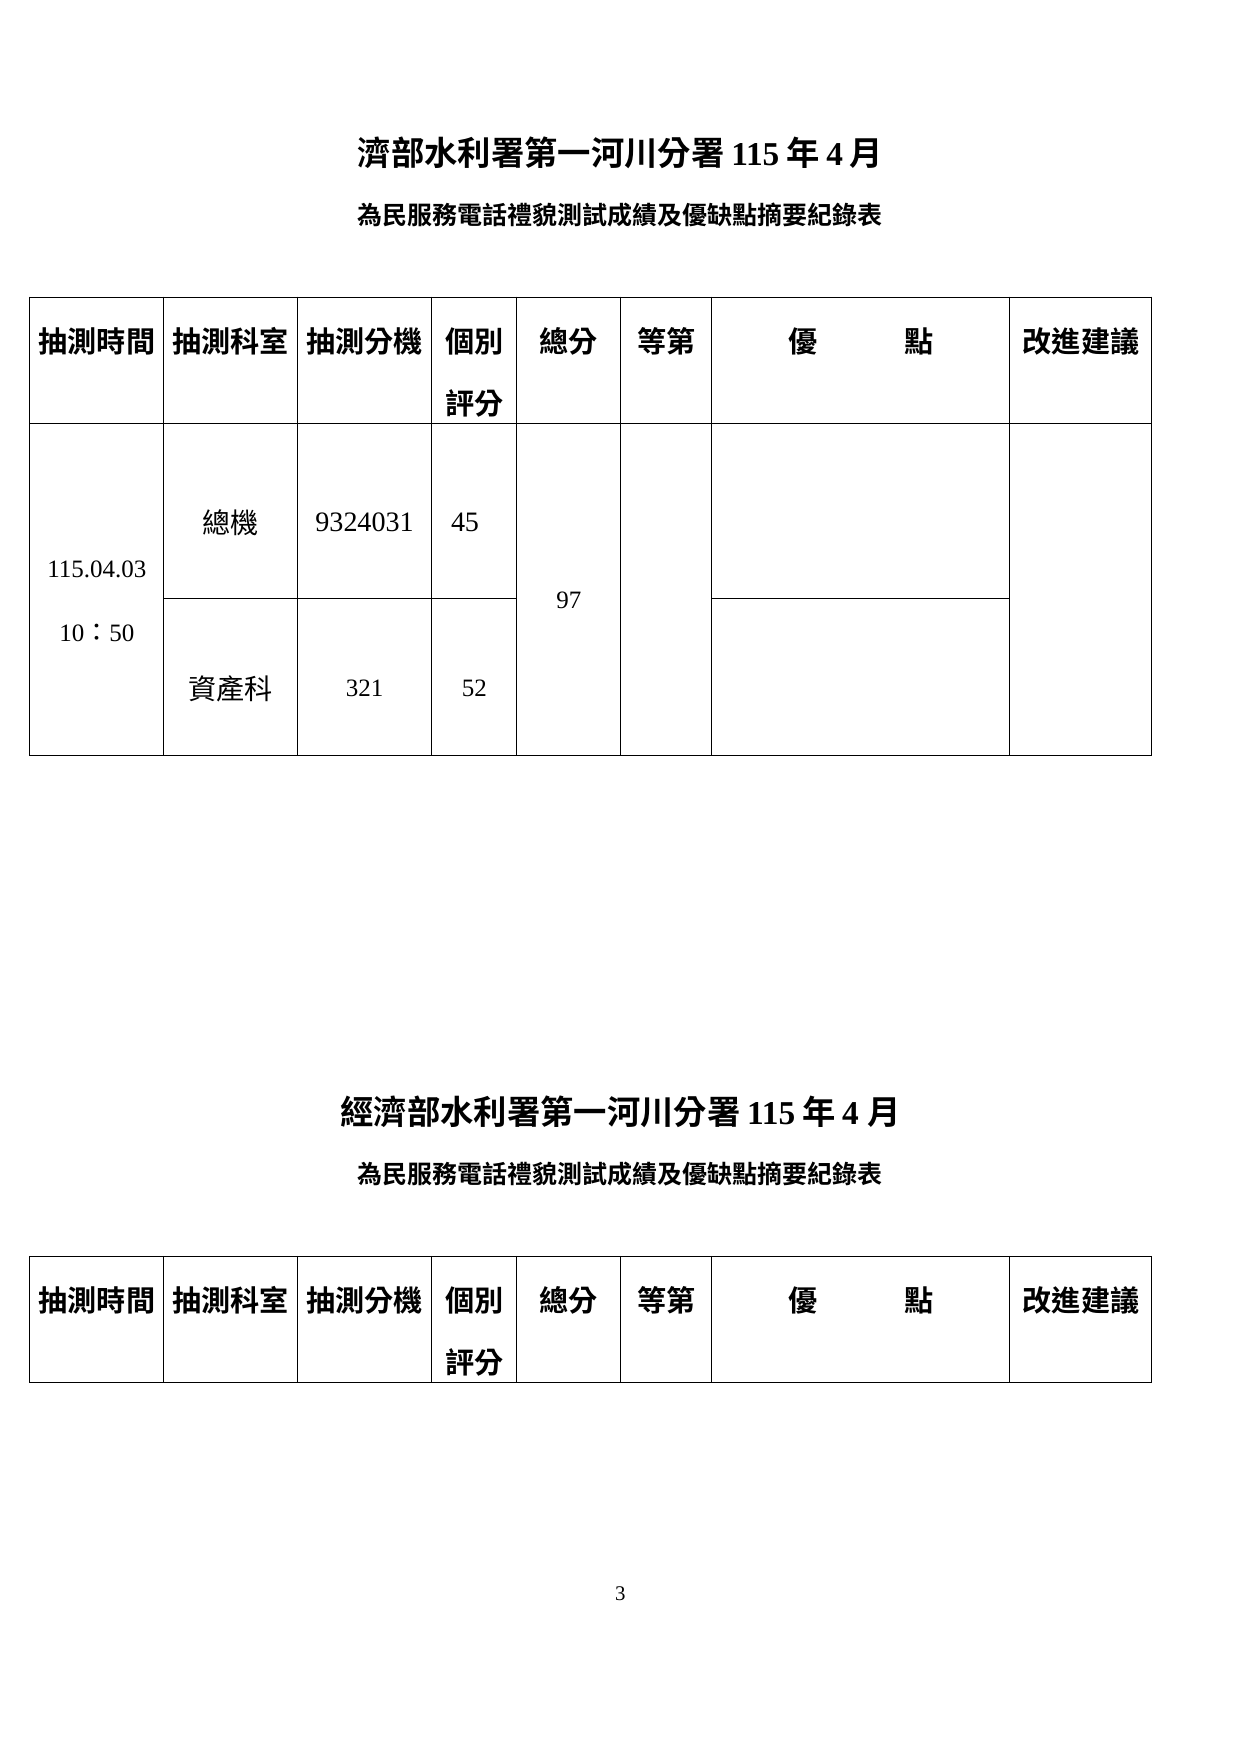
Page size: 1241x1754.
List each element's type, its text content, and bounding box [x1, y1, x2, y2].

text 為民服務電話禮貌測試成績及優缺點摘要紀錄表 [35, 172, 1205, 234]
table_cell 9324031 [298, 424, 431, 598]
table_cell [712, 599, 1009, 755]
table_header 優 點 [712, 298, 1009, 423]
table_header 優 點 [712, 1257, 1009, 1382]
table_cell [1010, 424, 1151, 755]
table_header 抽測時間 [30, 298, 163, 423]
table_header 抽測時間 [30, 1257, 163, 1382]
table_header 個別評分 [432, 298, 516, 423]
table_cell 資產科 [164, 599, 297, 755]
text 為民服務電話禮貌測試成績及優缺點摘要紀錄表 [35, 1131, 1205, 1193]
text 濟部水利署第一河川分署115年4月 [35, 109, 1205, 172]
table_cell 總機 [164, 424, 297, 598]
table_header 抽測分機 [298, 1257, 431, 1382]
table_header 抽測科室 [164, 298, 297, 423]
table_header 等第 [621, 298, 711, 423]
table_header 抽測科室 [164, 1257, 297, 1382]
text 經濟部水利署第一河川分署115年4 月 [35, 1068, 1205, 1131]
table_cell [712, 424, 1009, 598]
table_cell [621, 424, 711, 755]
table_header 改進建議 [1010, 298, 1151, 423]
table_header 改進建議 [1010, 1257, 1151, 1382]
table_header 等第 [621, 1257, 711, 1382]
table_header 總分 [517, 298, 620, 423]
table_cell 52 [432, 599, 516, 755]
table_cell 97 [517, 424, 620, 755]
table_header 個別評分 [432, 1257, 516, 1382]
table_cell 321 [298, 599, 431, 755]
table_cell 45 [432, 424, 516, 598]
table_header 總分 [517, 1257, 620, 1382]
table_cell 115.04.03 10：50 [30, 424, 163, 755]
table_header 抽測分機 [298, 298, 431, 423]
